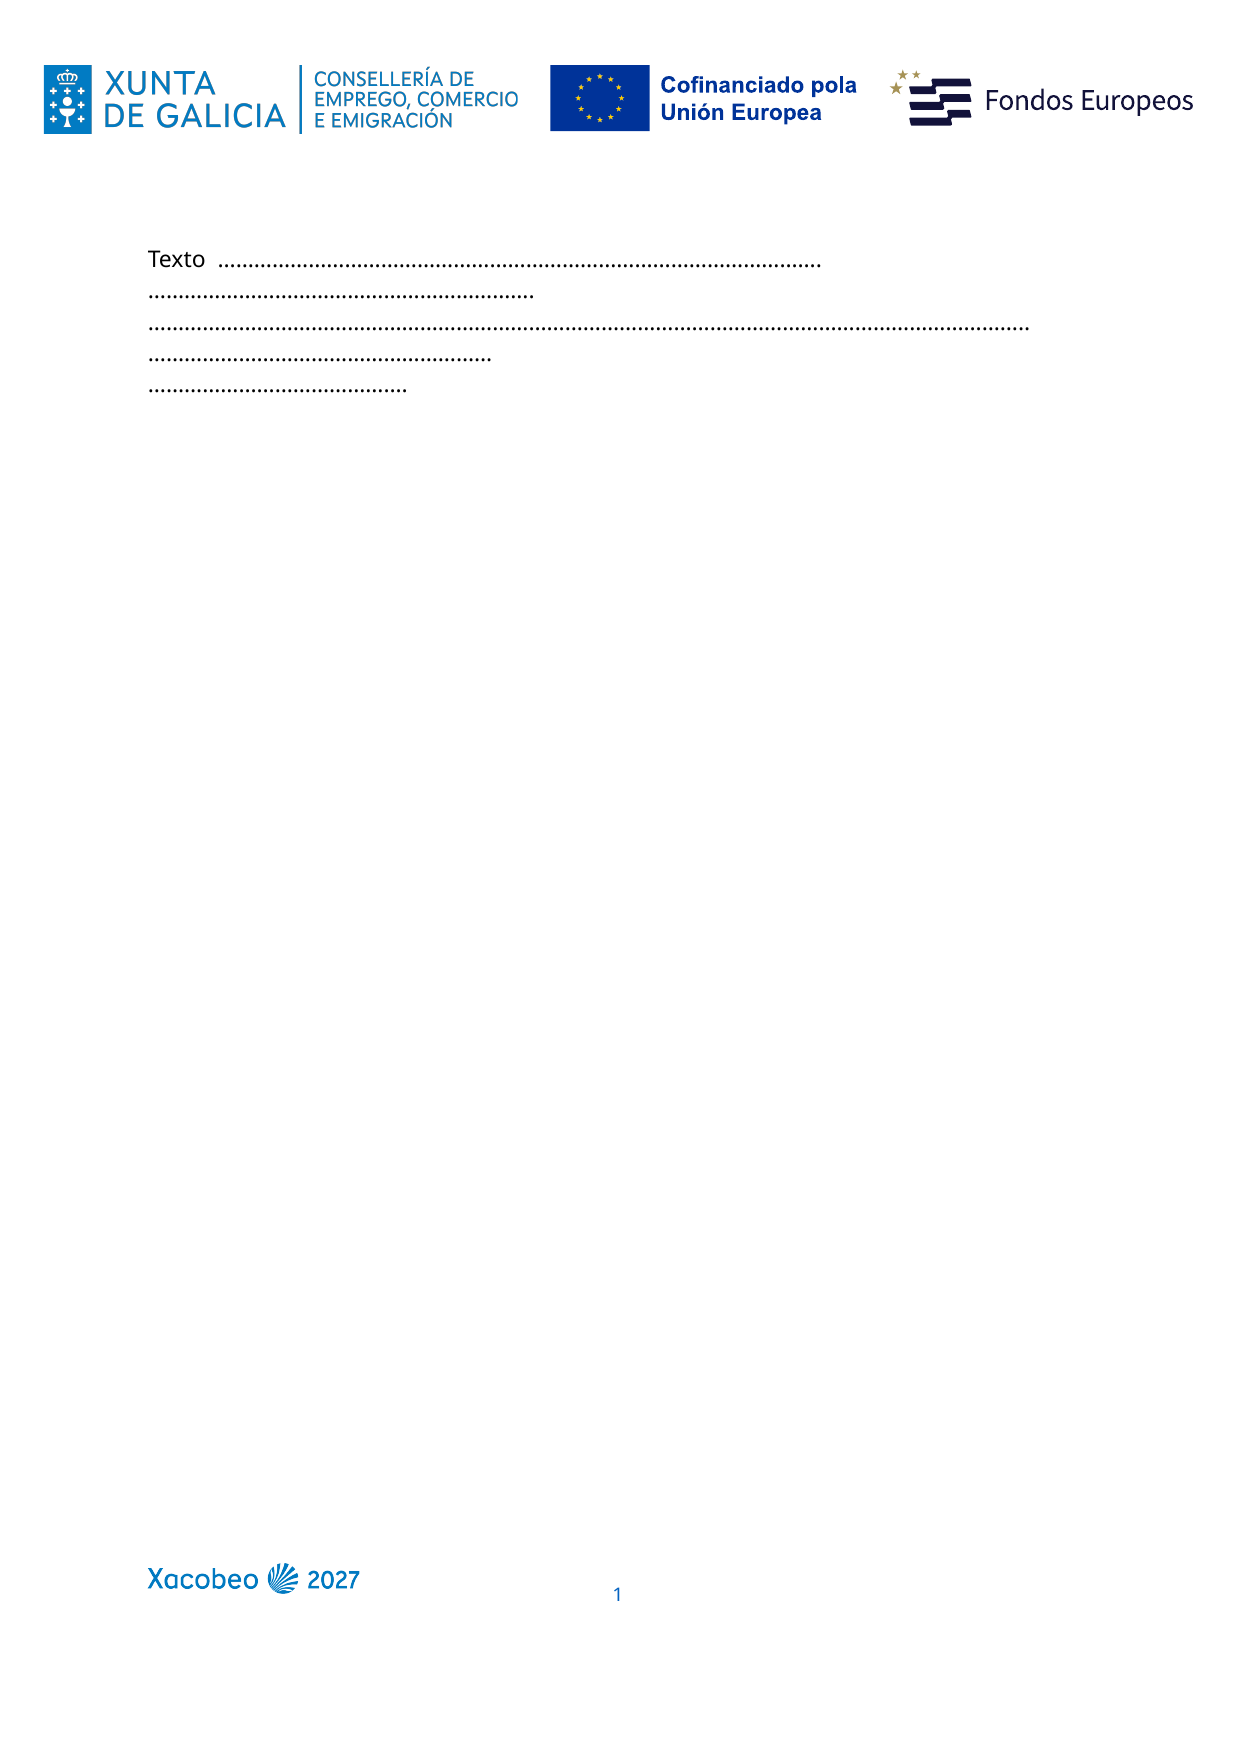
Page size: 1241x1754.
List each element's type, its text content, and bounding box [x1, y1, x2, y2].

picture [147, 1563, 360, 1594]
picture [43, 65, 518, 134]
text ……………………………………. [148, 368, 1093, 399]
text ………………………………………………………………………………………………………………………………..………………………………………………… [148, 306, 1093, 368]
text Texto ……………………………………………………………………………………….………………………………………………………. [148, 243, 1093, 306]
